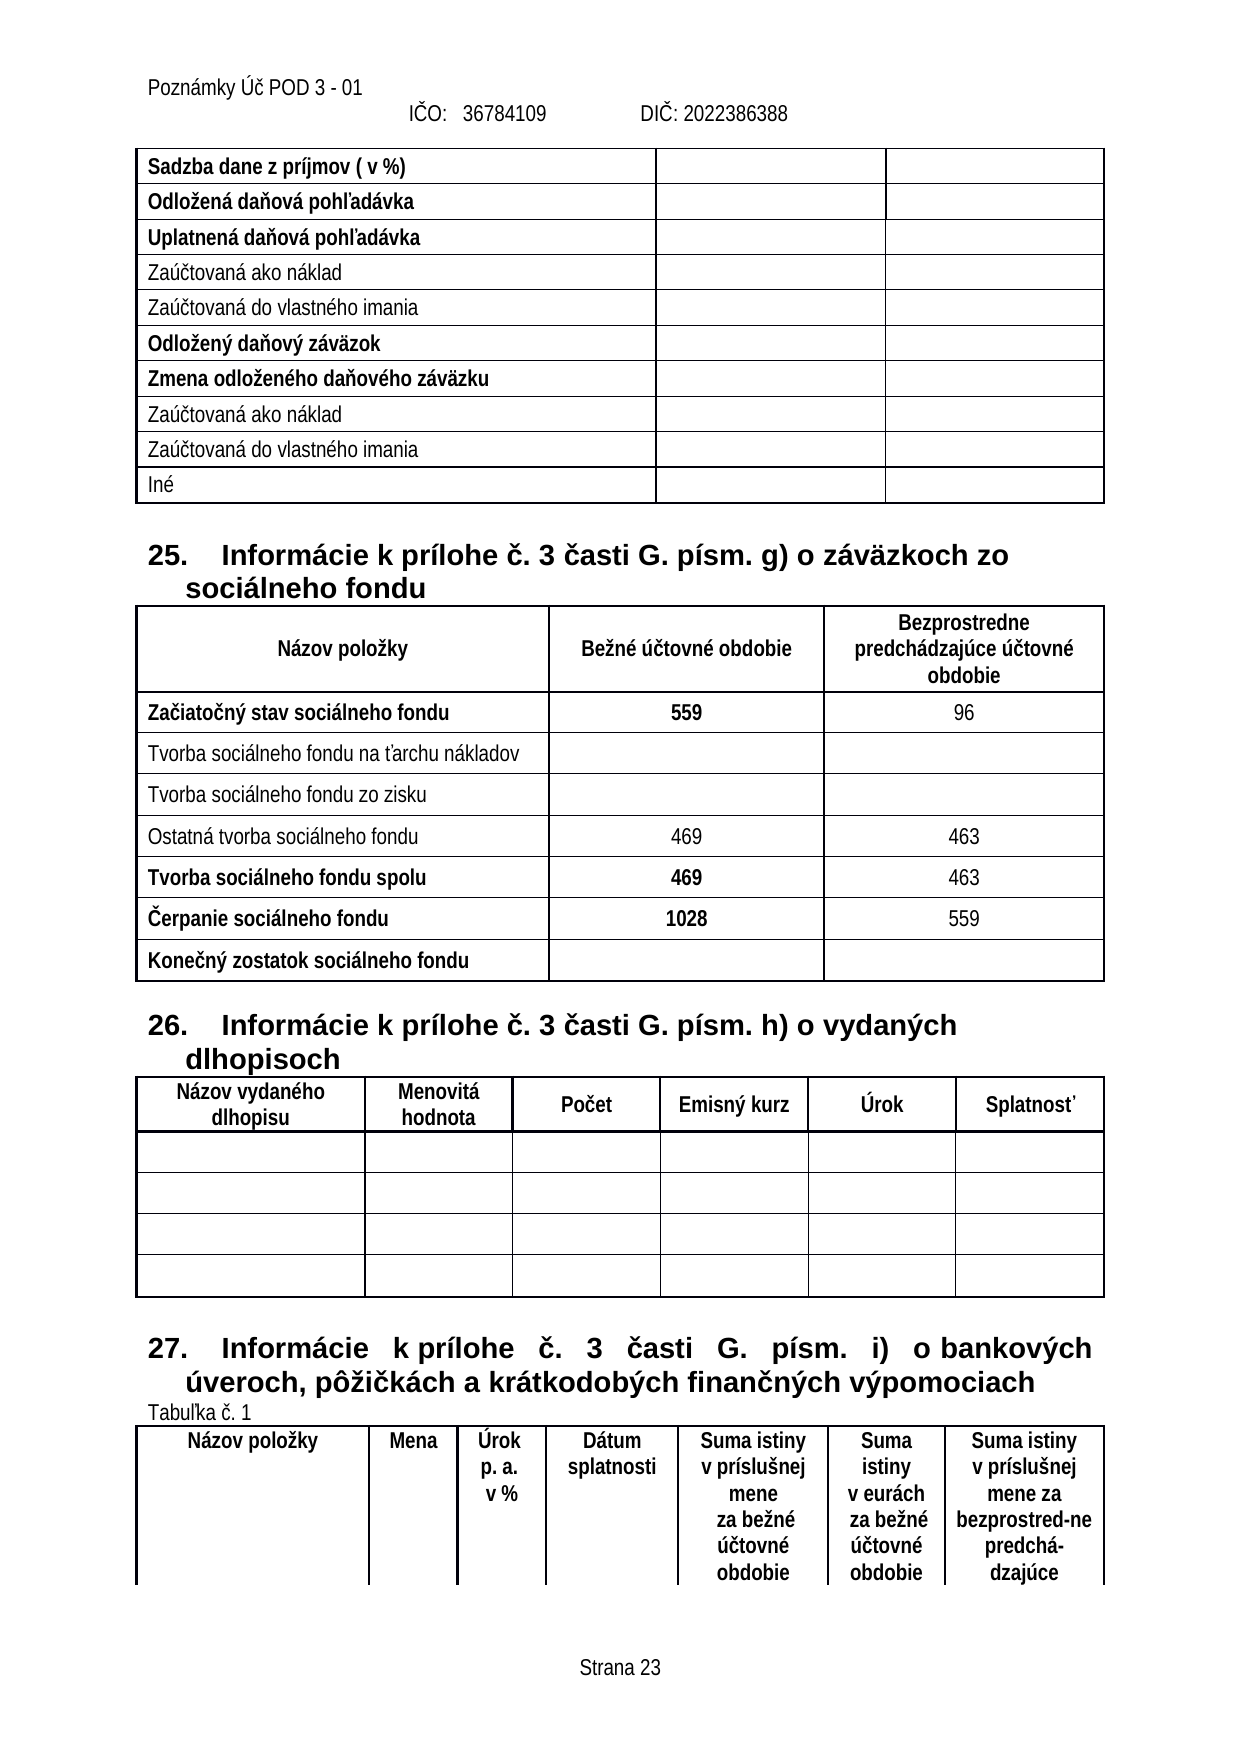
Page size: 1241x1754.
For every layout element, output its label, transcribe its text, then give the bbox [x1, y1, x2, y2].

table_header Úrok p. a. v % [459, 1427, 545, 1585]
table_header Suma istiny v príslušnej mene za bežné účtovné obdobie [679, 1427, 827, 1585]
table_cell [513, 1133, 660, 1172]
table_cell 1028 [550, 898, 823, 939]
table_cell [366, 1173, 512, 1213]
title Informácie k prílohe č. 3 časti G. písm. h) o vydaných dlhopisoch [148, 1008, 1092, 1076]
table_header Splatnosť [957, 1078, 1103, 1130]
table_cell [657, 220, 885, 254]
table_header Emisný kurz [661, 1078, 807, 1130]
table_cell Konečný zostatok sociálneho fondu [138, 940, 548, 980]
table_cell [138, 1214, 364, 1254]
table_cell [661, 1173, 808, 1213]
title Informácie k prílohe č. 3 časti G. písm. g) o záväzkoch zo sociálneho fondu [148, 537, 1092, 604]
table_cell [550, 774, 823, 814]
table_cell Odložený daňový záväzok [138, 326, 655, 360]
table_cell [513, 1214, 660, 1254]
table_cell 469 [550, 857, 823, 897]
table_cell [657, 184, 885, 218]
table_cell [809, 1214, 955, 1254]
table_cell Čerpanie sociálneho fondu [138, 898, 548, 939]
table_cell 96 [825, 693, 1103, 732]
table_cell [138, 1133, 364, 1172]
table_cell [825, 733, 1103, 773]
table_header Menovitá hodnota [366, 1078, 511, 1130]
table_cell [138, 1173, 364, 1213]
table_cell [657, 255, 885, 289]
table_cell Tvorba sociálneho fondu na ťarchu nákladov [138, 733, 548, 773]
table_cell 463 [825, 857, 1103, 897]
table_cell [657, 149, 885, 183]
table_cell [661, 1214, 808, 1254]
table_cell [657, 397, 885, 431]
table_cell [956, 1255, 1103, 1296]
table_header Dátum splatnosti [547, 1427, 677, 1585]
table_cell Zaúčtovaná do vlastného imania [138, 432, 655, 466]
table_cell [809, 1133, 955, 1172]
table_cell [366, 1133, 512, 1172]
table_cell Začiatočný stav sociálneho fondu [138, 693, 548, 732]
table_cell [550, 940, 823, 980]
table_cell [661, 1255, 808, 1296]
table_header Počet [514, 1078, 659, 1130]
table_cell Zaúčtovaná ako náklad [138, 397, 655, 431]
table_cell Zmena odloženého daňového záväzku [138, 361, 655, 396]
table_cell [887, 184, 1103, 218]
table_cell Zaúčtovaná ako náklad [138, 255, 655, 289]
table_cell [956, 1214, 1103, 1254]
table_cell Odložená daňová pohľadávka [138, 184, 655, 218]
table_cell [657, 432, 885, 466]
table_cell [886, 432, 1103, 466]
table_cell Sadzba dane z príjmov ( v %) [138, 149, 655, 183]
table_header Suma istiny v eurách za bežné účtovné obdobie [829, 1427, 944, 1585]
table_cell [886, 220, 1103, 254]
table_cell [657, 326, 885, 360]
table_header Názov položky [138, 607, 548, 691]
table_cell [809, 1255, 955, 1296]
table_cell [956, 1173, 1103, 1213]
table_cell 559 [550, 693, 823, 732]
table_cell Uplatnená daňová pohľadávka [138, 220, 655, 254]
table_cell 463 [825, 816, 1103, 856]
table_cell 559 [825, 898, 1103, 939]
table_cell Ostatná tvorba sociálneho fondu [138, 816, 548, 856]
table_header Názov vydaného dlhopisu [138, 1078, 364, 1130]
table_cell [886, 397, 1103, 431]
table_cell [956, 1133, 1103, 1172]
table_cell [809, 1173, 955, 1213]
table_cell [886, 468, 1103, 502]
table_cell Tvorba sociálneho fondu zo zisku [138, 774, 548, 814]
table_cell [366, 1255, 512, 1296]
table_header Bezprostredne predchádzajúce účtovné obdobie [825, 607, 1103, 691]
table_cell [138, 1255, 364, 1296]
table_cell [657, 361, 885, 396]
table_cell [886, 255, 1103, 289]
table_header Mena [370, 1427, 456, 1585]
table_cell [550, 733, 823, 773]
table_header Suma istiny v príslušnej mene za bezprostred-ne predchá-dzajúce [946, 1427, 1103, 1585]
table_header Názov položky [138, 1427, 368, 1585]
table_cell [366, 1214, 512, 1254]
table_cell Tvorba sociálneho fondu spolu [138, 857, 548, 897]
table_cell [513, 1255, 660, 1296]
text Tabuľka č. 1 [148, 1398, 1092, 1425]
table_cell [661, 1133, 808, 1172]
table_cell [886, 290, 1103, 325]
table_cell [825, 940, 1103, 980]
table_header Bežné účtovné obdobie [550, 607, 823, 691]
table_cell [887, 149, 1103, 183]
title Informácie k prílohe č. 3 časti G. písm. i) o bankových úveroch, pôžičkách a krátkodobých finančných výpomociach [148, 1331, 1092, 1398]
table_header Úrok [809, 1078, 955, 1130]
table_cell [886, 361, 1103, 396]
table_cell Iné [138, 468, 655, 502]
table_cell [657, 290, 885, 325]
table_cell [657, 468, 885, 502]
table_cell [886, 326, 1103, 360]
table_cell [825, 774, 1103, 814]
table_cell [513, 1173, 660, 1213]
table_cell Zaúčtovaná do vlastného imania [138, 290, 655, 325]
table_cell 469 [550, 816, 823, 856]
